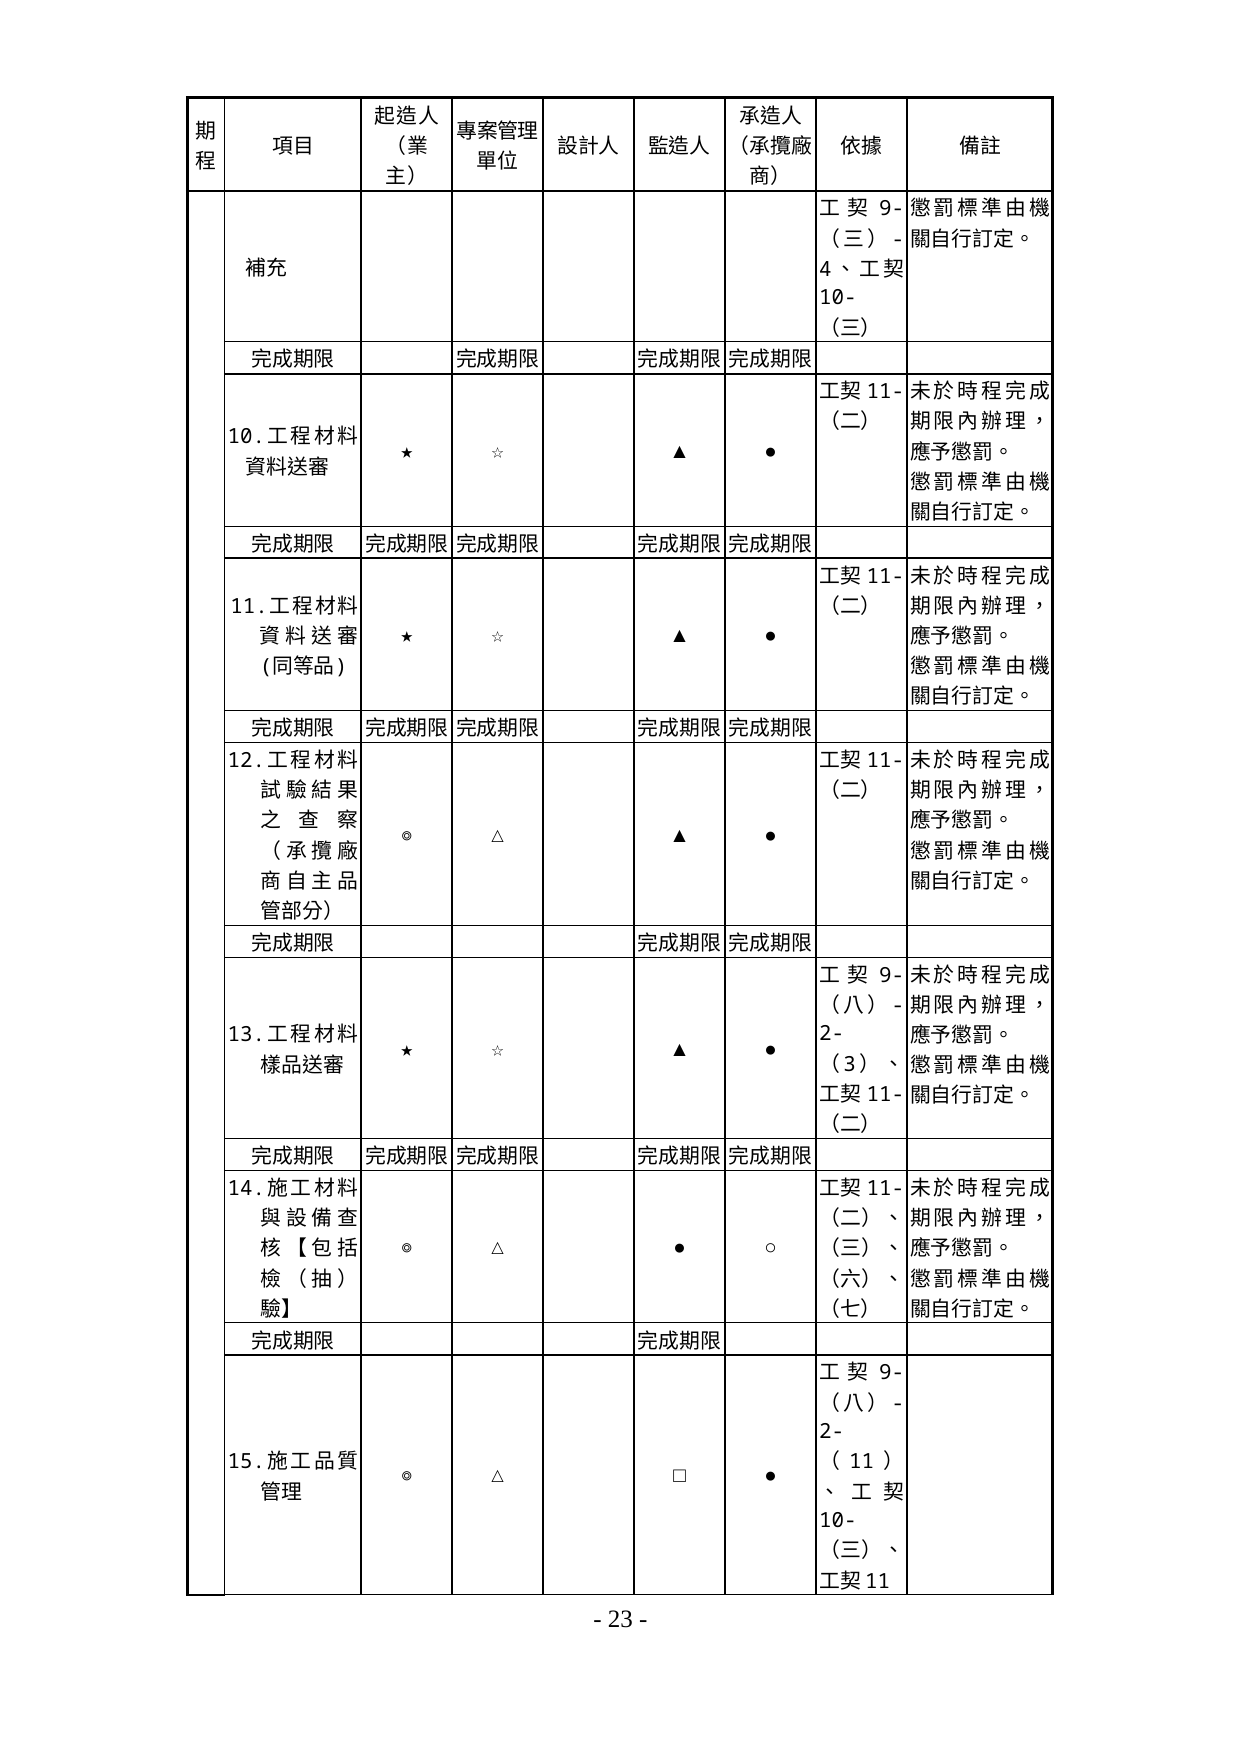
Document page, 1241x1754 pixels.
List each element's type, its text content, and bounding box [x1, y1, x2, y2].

table_cell [635, 192, 724, 341]
table_cell 完成期限 [362, 1139, 451, 1169]
table_cell 工契11-（二）、（三）、（六）、（七） [817, 1171, 906, 1322]
table_cell [726, 192, 815, 341]
table_cell 補充 [225, 192, 360, 341]
table_cell ● [726, 743, 815, 924]
table_cell 完成期限 [453, 527, 542, 557]
table_cell 工契11-（二） [817, 743, 906, 924]
table_cell [362, 192, 451, 341]
table_cell ● [726, 958, 815, 1138]
table_cell 未於時程完成期限內辦理，應予懲罰。 懲罰標準由機關自行訂定。 [908, 743, 1051, 924]
table_cell [189, 192, 224, 1594]
table_cell 完成期限 [225, 926, 360, 956]
table_cell ★ [362, 375, 451, 526]
table_cell 14.施工材料與設備查核【包括檢（抽）驗】 [225, 1171, 360, 1322]
table_cell ◎ [362, 743, 451, 924]
table_header 期程 [189, 99, 224, 190]
table_cell [453, 1323, 542, 1354]
table_cell 完成期限 [453, 711, 542, 742]
table_cell [362, 926, 451, 956]
table_cell 工契9-（三）-4、工契10-（三） [817, 192, 906, 341]
table_cell 完成期限 [225, 527, 360, 557]
table_header 起造人（業主） [362, 99, 451, 190]
table_cell ☆ [453, 559, 542, 710]
table_cell [908, 1139, 1051, 1169]
table_cell 13.工程材料樣品送審 [225, 958, 360, 1138]
table_cell [817, 1323, 906, 1354]
table_cell 完成期限 [635, 711, 724, 742]
table_cell [908, 1323, 1051, 1354]
table_cell 完成期限 [726, 711, 815, 742]
table_cell [726, 1323, 815, 1354]
table_cell 完成期限 [726, 1139, 815, 1169]
table_cell 完成期限 [225, 342, 360, 373]
table_cell ● [635, 1171, 724, 1322]
table_header 項目 [225, 99, 360, 190]
table_cell 完成期限 [225, 711, 360, 742]
table_cell 工契9-（八）-2-（3）、工契11-（二） [817, 958, 906, 1138]
table_cell [908, 527, 1051, 557]
table_cell 工契9-（八）-2-（11）、工契10-（三）、工契11 [817, 1356, 906, 1594]
table_cell ☆ [453, 375, 542, 526]
table_cell 未於時程完成期限內辦理，應予懲罰。 懲罰標準由機關自行訂定。 [908, 1171, 1051, 1322]
table_header 依據 [817, 99, 906, 190]
table_cell 完成期限 [453, 1139, 542, 1169]
table_cell 完成期限 [225, 1323, 360, 1354]
table_cell ▲ [635, 958, 724, 1138]
table_cell [544, 743, 633, 924]
table_cell [544, 926, 633, 956]
table_cell □ [635, 1356, 724, 1594]
table_header 專案管理單位 [453, 99, 542, 190]
table_cell [908, 711, 1051, 742]
table_cell ▲ [635, 559, 724, 710]
table_cell [453, 192, 542, 341]
table_cell ▲ [635, 375, 724, 526]
table_cell [817, 342, 906, 373]
table_cell 未於時程完成期限內辦理，應予懲罰。 懲罰標準由機關自行訂定。 [908, 375, 1051, 526]
table_cell [908, 926, 1051, 956]
table_cell △ [453, 1171, 542, 1322]
table_cell [453, 926, 542, 956]
table_header 監造人 [635, 99, 724, 190]
table_cell [544, 1171, 633, 1322]
table_cell ★ [362, 958, 451, 1138]
table_cell 工契11-（二） [817, 375, 906, 526]
table_header 承造人（承攬廠商） [726, 99, 815, 190]
table_cell 懲罰標準由機關自行訂定。 [908, 192, 1051, 341]
table_cell 12.工程材料試驗結果之查察（承攬廠商自主品管部分） [225, 743, 360, 924]
table_cell ● [726, 375, 815, 526]
table_cell 完成期限 [635, 1323, 724, 1354]
table_cell [544, 192, 633, 341]
table_cell 完成期限 [635, 926, 724, 956]
table_cell 11.工程材料資料送審(同等品) [225, 559, 360, 710]
table_cell 完成期限 [225, 1139, 360, 1169]
table_cell [544, 527, 633, 557]
table_cell 完成期限 [635, 342, 724, 373]
table_cell 工契11-（二） [817, 559, 906, 710]
table_cell [544, 1323, 633, 1354]
table_cell 完成期限 [635, 1139, 724, 1169]
table_cell 完成期限 [635, 527, 724, 557]
table_cell [817, 1139, 906, 1169]
table_cell [544, 375, 633, 526]
table_cell [817, 711, 906, 742]
table_cell 15.施工品質管理 [225, 1356, 360, 1594]
table_cell [817, 527, 906, 557]
table_header 備註 [908, 99, 1051, 190]
table_cell ● [726, 559, 815, 710]
table_cell 未於時程完成期限內辦理，應予懲罰。 懲罰標準由機關自行訂定。 [908, 559, 1051, 710]
table_cell △ [453, 1356, 542, 1594]
table_cell ☆ [453, 958, 542, 1138]
table_cell 完成期限 [726, 527, 815, 557]
table_cell 完成期限 [453, 342, 542, 373]
table_cell 10.工程材料資料送審 [225, 375, 360, 526]
table_cell [544, 1139, 633, 1169]
table_cell △ [453, 743, 542, 924]
table_cell [544, 958, 633, 1138]
table_cell [908, 1356, 1051, 1594]
table_cell ★ [362, 559, 451, 710]
table_cell [544, 1356, 633, 1594]
table_cell [362, 1323, 451, 1354]
table_cell 完成期限 [362, 527, 451, 557]
table_cell 完成期限 [726, 342, 815, 373]
table_cell ◎ [362, 1356, 451, 1594]
table_cell 完成期限 [726, 926, 815, 956]
table_cell ○ [726, 1171, 815, 1322]
table_cell [362, 342, 451, 373]
table_cell [817, 926, 906, 956]
table_cell [544, 559, 633, 710]
table_cell ▲ [635, 743, 724, 924]
table_header 設計人 [544, 99, 633, 190]
table_cell ◎ [362, 1171, 451, 1322]
table_cell [544, 342, 633, 373]
table_cell 未於時程完成期限內辦理，應予懲罰。 懲罰標準由機關自行訂定。 [908, 958, 1051, 1138]
table_cell [908, 342, 1051, 373]
table_cell ● [726, 1356, 815, 1594]
table_cell [544, 711, 633, 742]
table_cell 完成期限 [362, 711, 451, 742]
